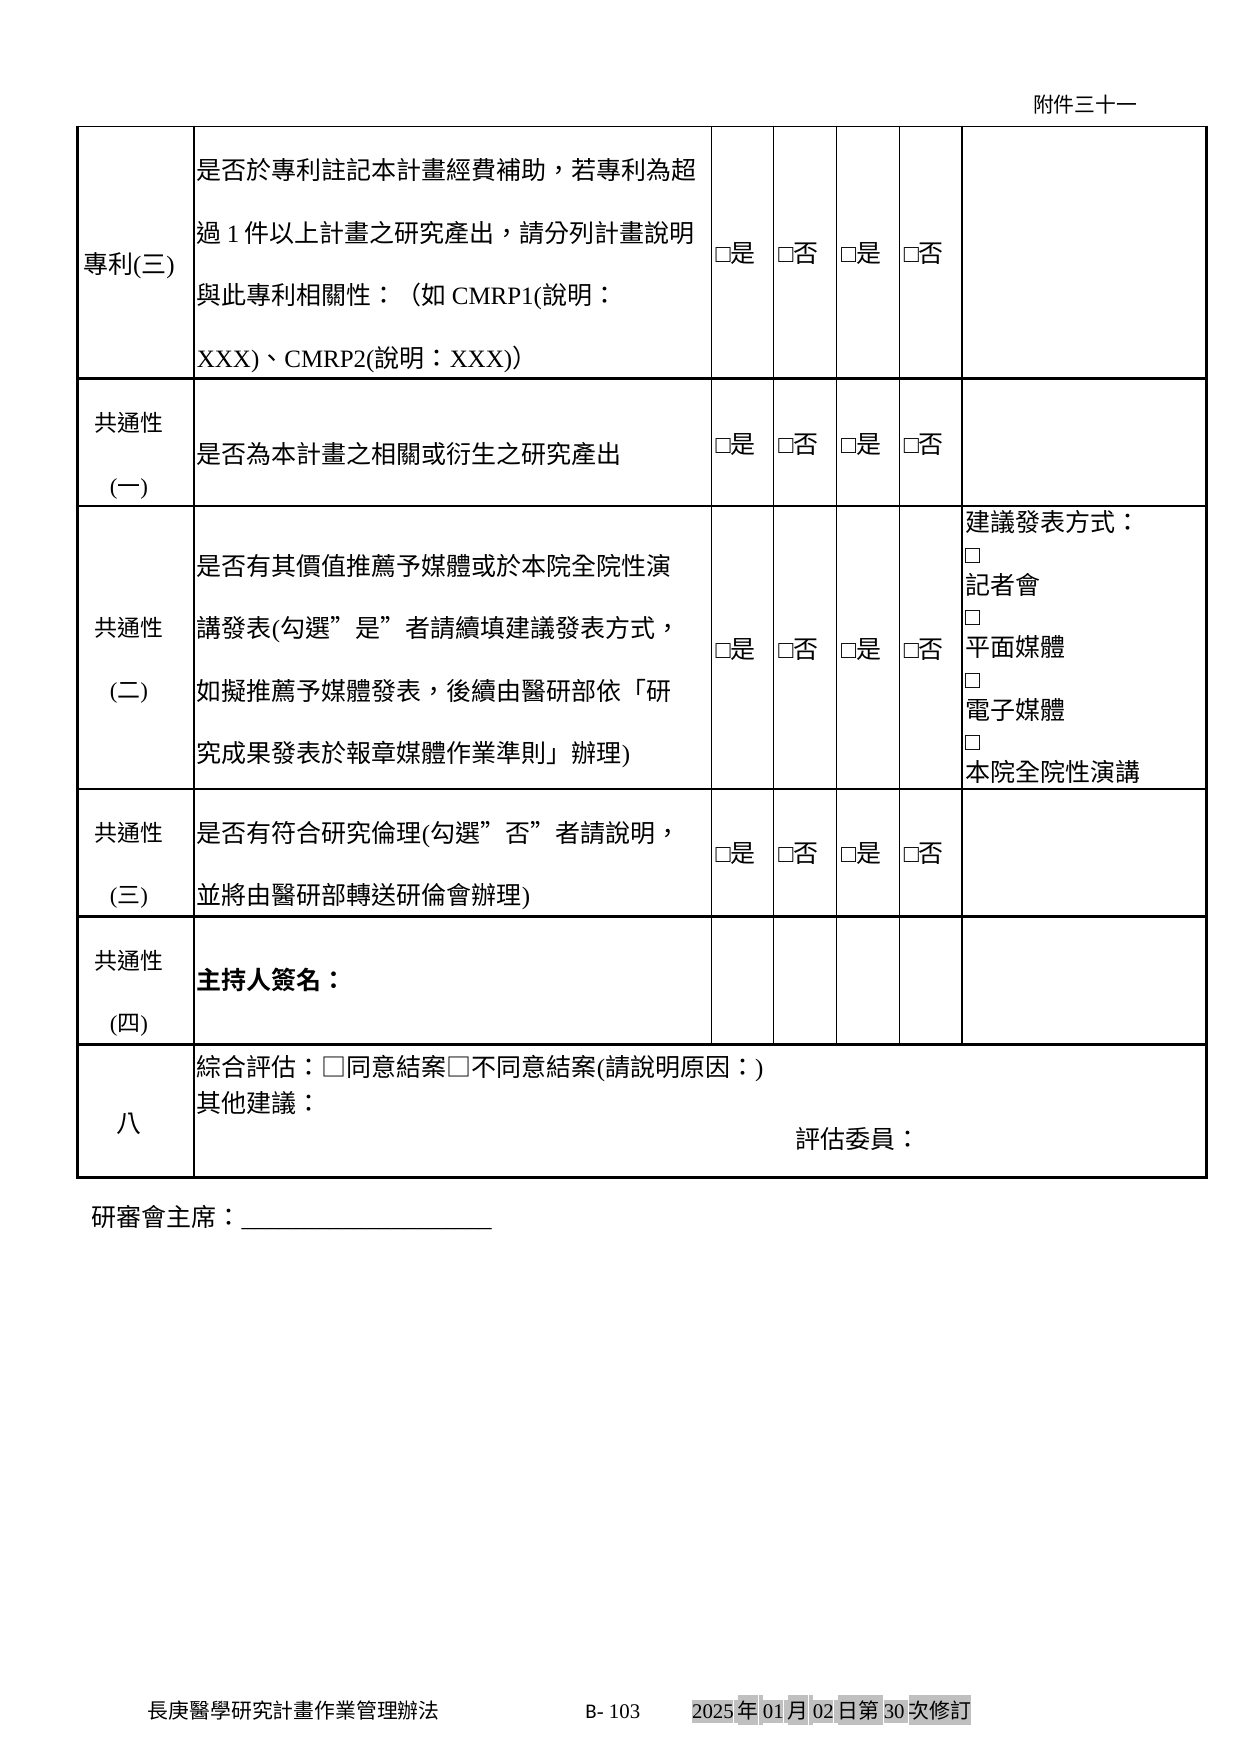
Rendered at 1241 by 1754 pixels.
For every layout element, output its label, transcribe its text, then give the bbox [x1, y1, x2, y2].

table_cell 是否為本計畫之相關或衍生之研究產出 [195, 380, 711, 505]
table_cell 主持人簽名： [195, 918, 711, 1043]
table_cell [712, 918, 773, 1043]
table_cell □是 [712, 790, 773, 914]
table_cell □是 [712, 380, 773, 505]
table_cell □否 [900, 790, 961, 914]
table_cell □否 [774, 790, 836, 914]
table_cell 共通性(三) [79, 790, 193, 914]
table_cell □是 [712, 507, 773, 788]
table_cell □否 [774, 127, 836, 377]
table_cell □是 [837, 507, 899, 788]
table_cell [963, 790, 1205, 914]
table_cell □否 [774, 380, 836, 505]
table_cell [963, 127, 1205, 377]
table_cell 共通性(四) [79, 918, 193, 1043]
table_cell 是否有其價值推薦予媒體或於本院全院性演講發表(勾選”是”者請續填建議發表方式，如擬推薦予媒體發表，後續由醫研部依「研究成果發表於報章媒體作業準則」辦理) [195, 507, 711, 788]
table_cell □是 [837, 790, 899, 914]
table_cell 是否於專利註記本計畫經費補助，若專利為超過1件以上計畫之研究產出，請分列計畫說明與此專利相關性：（如CMRP1(說明：XXX)、CMRP2(說明：XXX)） [195, 127, 711, 377]
table_cell 建議發表方式： 記者會 平面媒體 電子媒體 本院全院性演講 [963, 507, 1205, 788]
table_cell [963, 918, 1205, 1043]
table_cell 八 [79, 1046, 193, 1176]
table_cell □否 [900, 380, 961, 505]
table_cell □否 [900, 127, 961, 377]
table_cell □是 [837, 380, 899, 505]
table_cell □是 [712, 127, 773, 377]
table_cell 是否有符合研究倫理(勾選”否”者請說明，並將由醫研部轉送研倫會辦理) [195, 790, 711, 914]
table_cell [900, 918, 961, 1043]
table_cell [774, 918, 836, 1043]
text 研審會主席：____________________ [91, 1198, 1123, 1234]
table_cell □否 [774, 507, 836, 788]
table_cell [837, 918, 899, 1043]
table_cell 共通性(一) [79, 380, 193, 505]
table_cell [963, 380, 1205, 505]
table_cell 綜合評估：□同意結案□不同意結案(請說明原因：) 其他建議： 評估委員： [195, 1046, 1205, 1176]
table_cell 共通性(二) [79, 507, 193, 788]
table_cell 專利(三) [79, 127, 193, 377]
table_cell □否 [900, 507, 961, 788]
table_cell □是 [837, 127, 899, 377]
